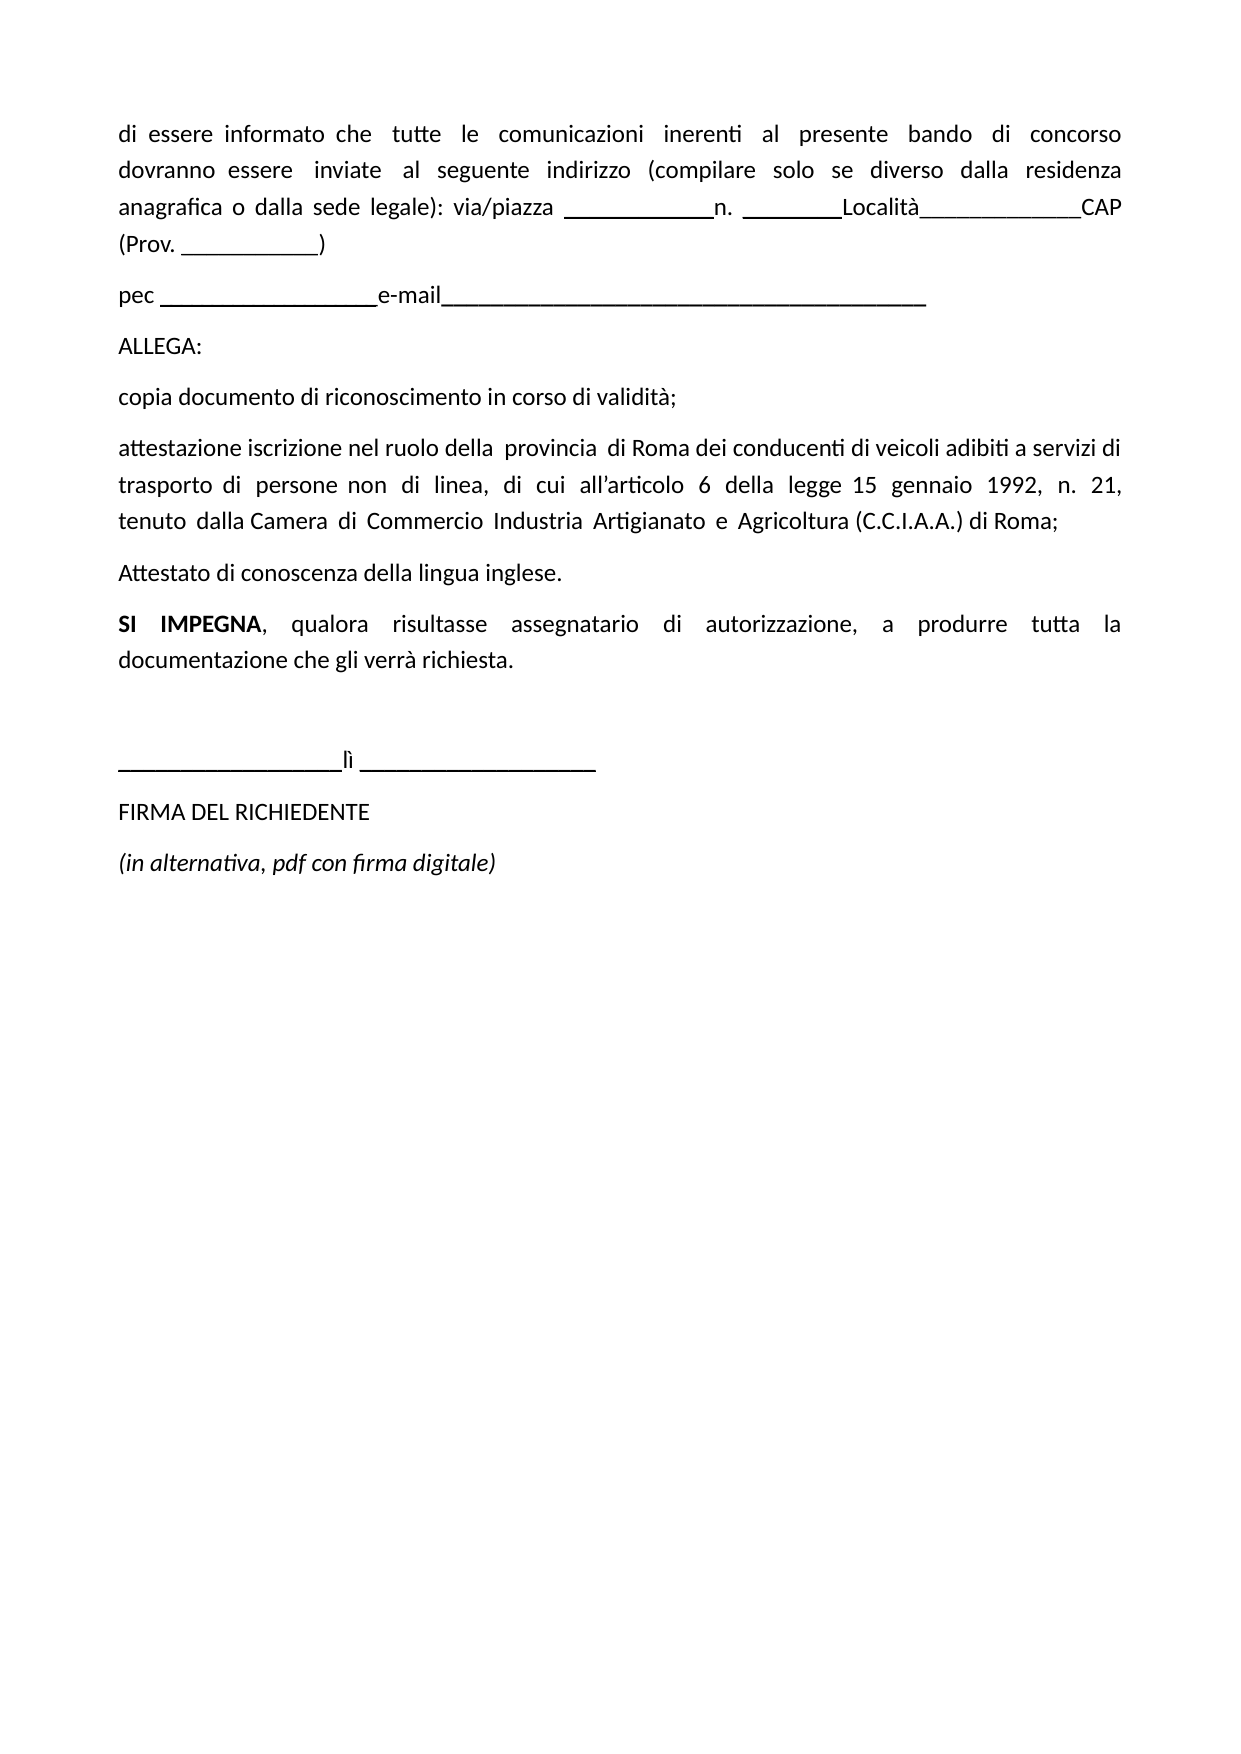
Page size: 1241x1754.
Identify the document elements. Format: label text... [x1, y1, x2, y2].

text pec _____________________e-mail_______________________________________ [118, 279, 1122, 309]
text ALLEGA: [118, 330, 1122, 361]
text (in alternativa, pdf con firma digitale) [118, 847, 1122, 877]
text attestazione iscrizione nel ruolo della provincia di Roma dei conducenti di veicoli adibiti a servizi di trasporto di persone non di linea, di cui all’articolo 6 della legge 15 gennaio 1992, n. 21, tenuto dalla Camera di Commercio Industria Artigianato e Agricoltura (C.C.I.A.A.) di Roma; [118, 432, 1122, 536]
text Attestato di conoscenza della lingua inglese. [118, 557, 1122, 587]
text di essere informato che tutte le comunicazioni inerenti al presente bando di concorso dovranno essere inviate al seguente indirizzo (compilare solo se diverso dalla residenza anagrafica o dalla sede legale): via/piazza ____________n. ________Località_____________CAP (Prov. ___________) [118, 118, 1122, 258]
text SI IMPEGNA, qualora risultasse assegnatario di autorizzazione, a produrre tutta la documentazione che gli verrà richiesta. [118, 608, 1122, 675]
text __________________lì ___________________ [118, 744, 1122, 775]
text copia documento di riconoscimento in corso di validità; [118, 381, 1122, 412]
text FIRMA DEL RICHIEDENTE [118, 796, 1122, 826]
